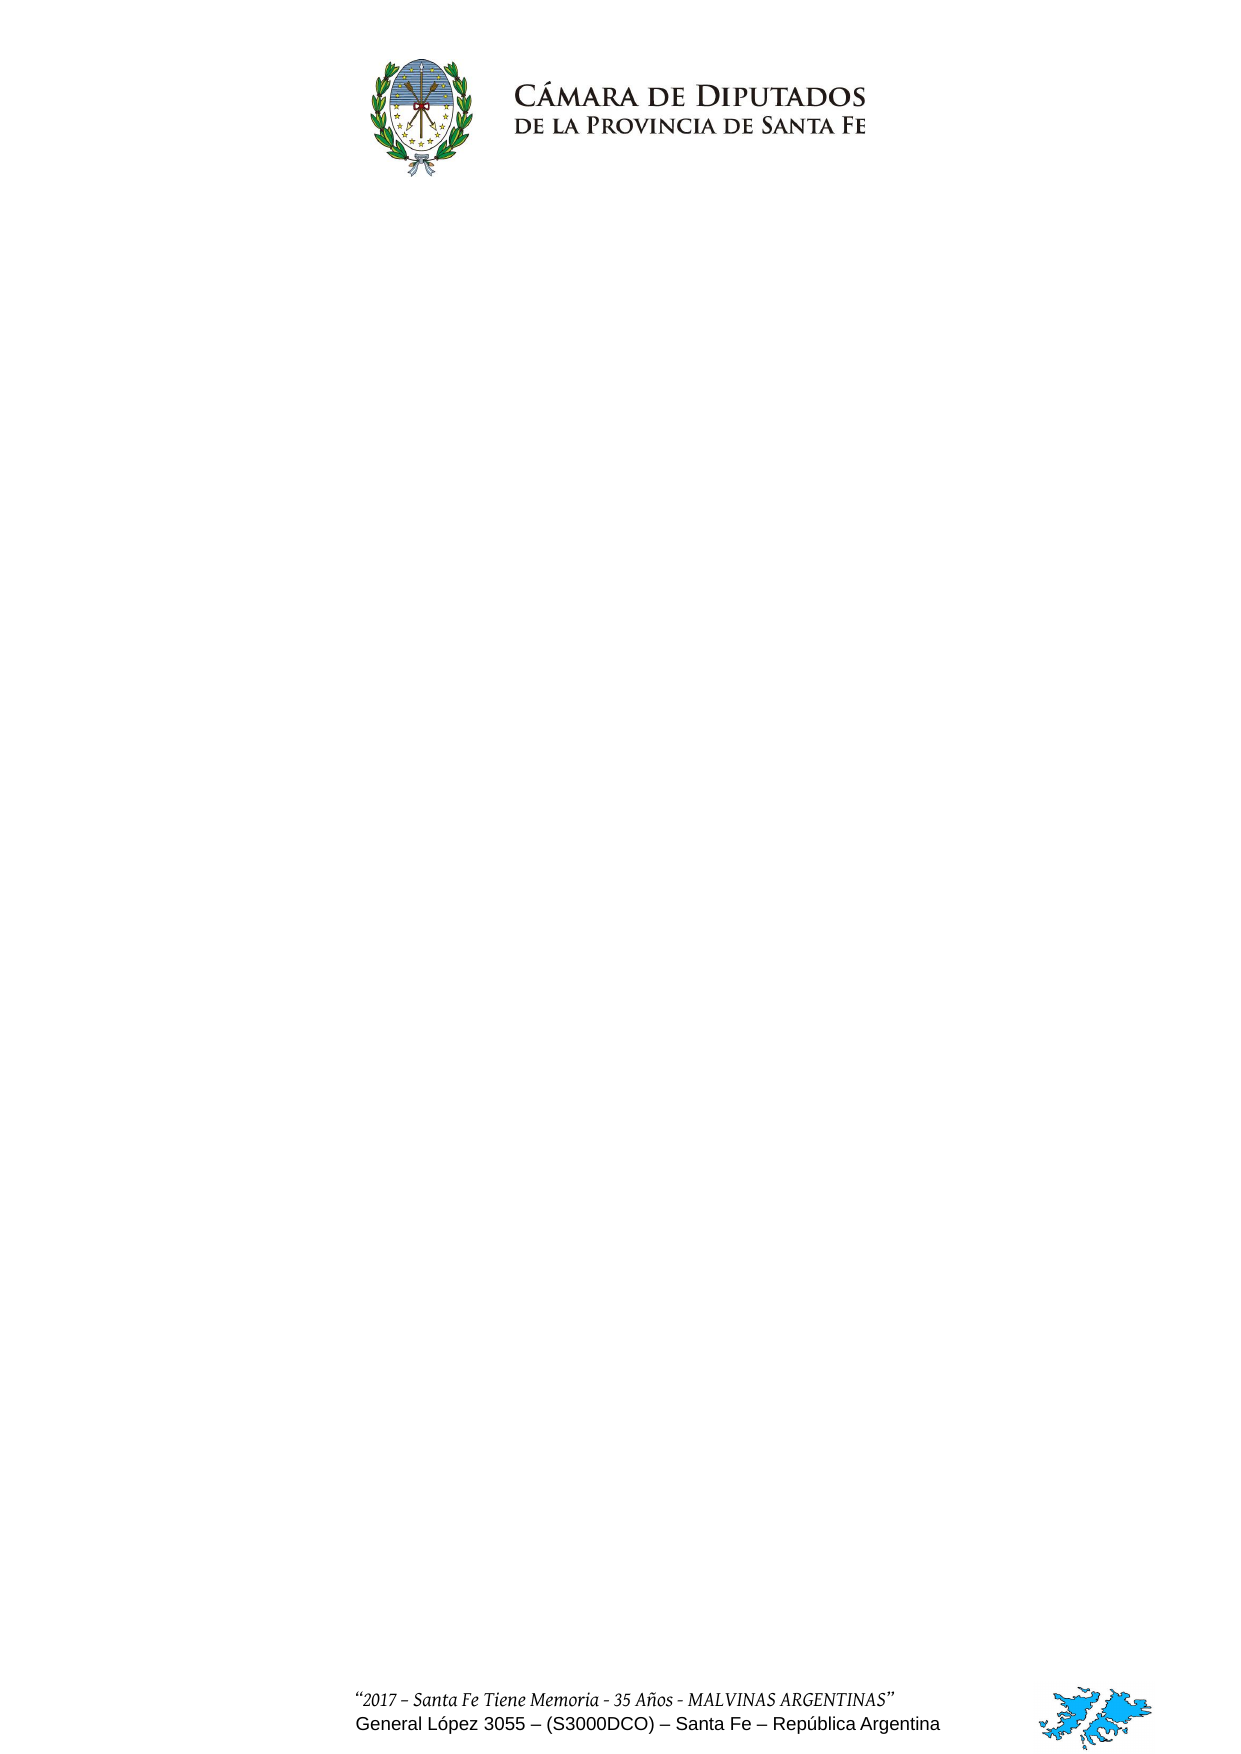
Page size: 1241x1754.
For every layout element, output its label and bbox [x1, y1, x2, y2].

picture [370, 59, 866, 181]
picture [1032, 1681, 1155, 1754]
